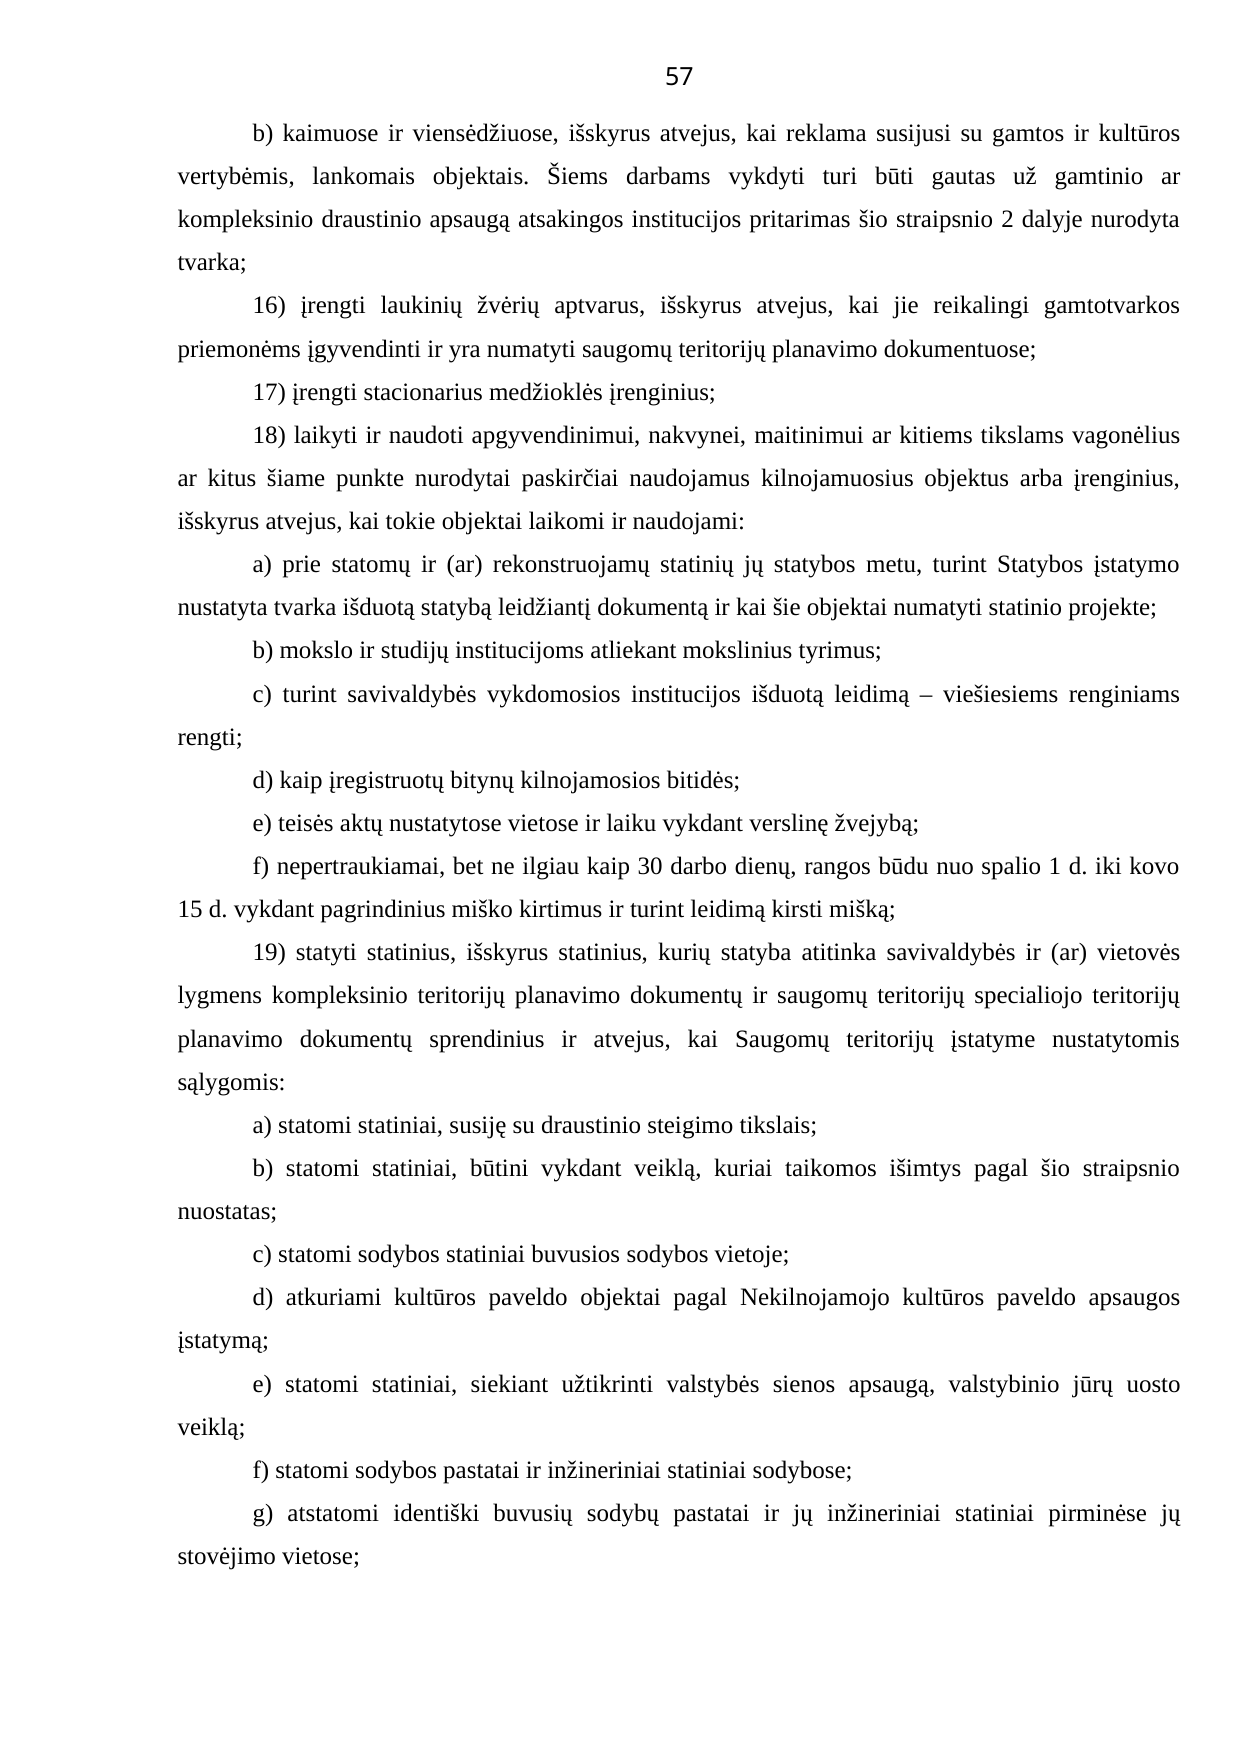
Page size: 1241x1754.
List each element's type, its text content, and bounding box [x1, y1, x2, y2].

text a) statomi statiniai, susiję su draustinio steigimo tikslais; [177, 1110, 1181, 1139]
text d) atkuriami kultūros paveldo objektai pagal Nekilnojamojo kultūros paveldo apsaugos įstatymą; [177, 1282, 1181, 1354]
text f) nepertraukiamai, bet ne ilgiau kaip 30 darbo dienų, rangos būdu nuo spalio 1 d. iki kovo 15 d. vykdant pagrindinius miško kirtimus ir turint leidimą kirsti mišką; [177, 851, 1181, 923]
text 18) laikyti ir naudoti apgyvendinimui, nakvynei, maitinimui ar kitiems tikslams vagonėlius ar kitus šiame punkte nurodytai paskirčiai naudojamus kilnojamuosius objektus arba įrenginius, išskyrus atvejus, kai tokie objektai laikomi ir naudojami: [177, 420, 1181, 535]
text c) statomi sodybos statiniai buvusios sodybos vietoje; [177, 1239, 1181, 1268]
text 19) statyti statinius, išskyrus statinius, kurių statyba atitinka savivaldybės ir (ar) vietovės lygmens kompleksinio teritorijų planavimo dokumentų ir saugomų teritorijų specialiojo teritorijų planavimo dokumentų sprendinius ir atvejus, kai Saugomų teritorijų įstatyme nustatytomis sąlygomis: [177, 937, 1181, 1096]
text a) prie statomų ir (ar) rekonstruojamų statinių jų statybos metu, turint Statybos įstatymo nustatyta tvarka išduotą statybą leidžiantį dokumentą ir kai šie objektai numatyti statinio projekte; [177, 549, 1181, 621]
text e) statomi statiniai, siekiant užtikrinti valstybės sienos apsaugą, valstybinio jūrų uosto veiklą; [177, 1369, 1181, 1441]
text 16) įrengti laukinių žvėrių aptvarus, išskyrus atvejus, kai jie reikalingi gamtotvarkos priemonėms įgyvendinti ir yra numatyti saugomų teritorijų planavimo dokumentuose; [177, 291, 1181, 362]
text e) teisės aktų nustatytose vietose ir laiku vykdant verslinę žvejybą; [177, 808, 1181, 837]
text b) statomi statiniai, būtini vykdant veiklą, kuriai taikomos išimtys pagal šio straipsnio nuostatas; [177, 1153, 1181, 1225]
text f) statomi sodybos pastatai ir inžineriniai statiniai sodybose; [177, 1455, 1181, 1484]
text d) kaip įregistruotų bitynų kilnojamosios bitidės; [177, 765, 1181, 794]
text g) atstatomi identiški buvusių sodybų pastatai ir jų inžineriniai statiniai pirminėse jų stovėjimo vietose; [177, 1498, 1181, 1570]
text 17) įrengti stacionarius medžioklės įrenginius; [177, 377, 1181, 406]
text c) turint savivaldybės vykdomosios institucijos išduotą leidimą – viešiesiems renginiams rengti; [177, 679, 1181, 751]
text b) mokslo ir studijų institucijoms atliekant mokslinius tyrimus; [177, 636, 1181, 664]
text b) kaimuose ir viensėdžiuose, išskyrus atvejus, kai reklama susijusi su gamtos ir kultūros vertybėmis, lankomais objektais. Šiems darbams vykdyti turi būti gautas už gamtinio ar kompleksinio draustinio apsaugą atsakingos institucijos pritarimas šio straipsnio 2 dalyje nurodyta tvarka; [177, 118, 1181, 276]
